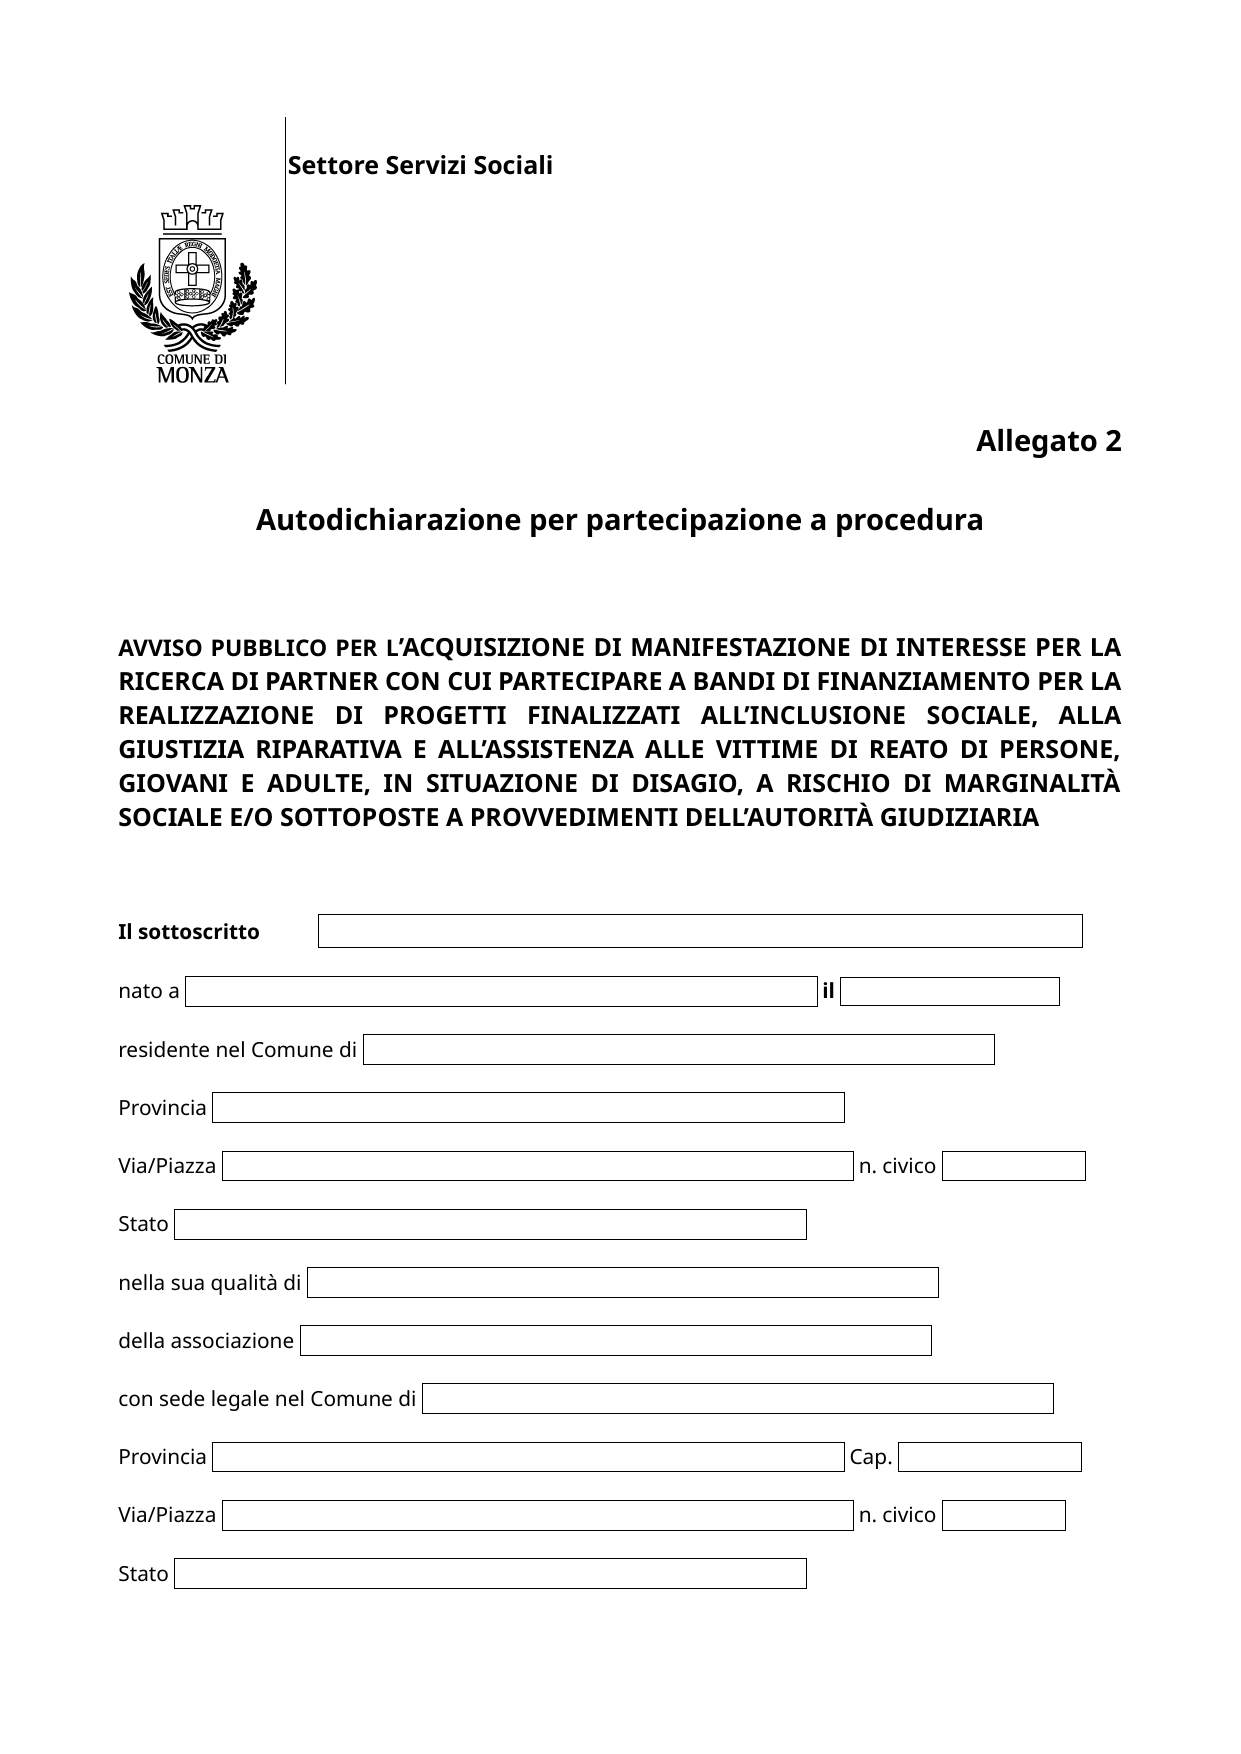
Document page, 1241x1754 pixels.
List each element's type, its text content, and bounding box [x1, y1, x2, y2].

text Via/Piazza [118, 1151, 222, 1180]
text Cap. [845, 1442, 898, 1472]
text della associazione [118, 1325, 300, 1355]
text [807, 1209, 1122, 1239]
text nella sua qualità di [118, 1267, 307, 1297]
text n. civico [854, 1500, 942, 1530]
text Il sottoscritto [118, 914, 318, 947]
text Stato [118, 1558, 174, 1588]
text Settore Servizi Sociali [288, 148, 1122, 182]
text [845, 1092, 1122, 1122]
text Allegato 2 [118, 420, 1122, 459]
text [807, 1558, 1122, 1588]
text il [818, 976, 1122, 1006]
text [1066, 1500, 1122, 1530]
text residente nel Comune di [118, 1034, 363, 1064]
picture [127, 117, 288, 386]
text [1054, 1383, 1122, 1413]
text Stato [118, 1209, 174, 1239]
text Provincia [118, 1442, 212, 1472]
text AVVISO PUBBLICO PER L’ACQUISIZIONE DI MANIFESTAZIONE DI INTERESSE PER LA RICERCA DI PARTNER CON CUI PARTECIPARE A BANDI DI FINANZIAMENTO PER LA REALIZZAZIONE DI PROGETTI FINALIZZATI ALL’INCLUSIONE SOCIALE, ALLA GIUSTIZIA RIPARATIVA E ALL’ASSISTENZA ALLE VITTIME DI REATO DI PERSONE, GIOVANI E ADULTE, IN SITUAZIONE DI DISAGIO, A RISCHIO DI MARGINALITÀ SOCIALE E/O SOTTOPOSTE A PROVVEDIMENTI DELL’AUTORITÀ GIUDIZIARIA [118, 630, 1122, 834]
text [1082, 1442, 1122, 1472]
text [995, 1034, 1122, 1064]
text [1086, 1151, 1122, 1180]
text n. civico [854, 1151, 942, 1180]
text Autodichiarazione per partecipazione a procedura [118, 499, 1122, 539]
text Provincia [118, 1092, 212, 1122]
text con sede legale nel Comune di [118, 1383, 422, 1413]
text Via/Piazza [118, 1500, 222, 1530]
text nato a [118, 976, 185, 1006]
text [932, 1325, 1122, 1355]
text [1083, 914, 1122, 947]
text [939, 1267, 1122, 1297]
